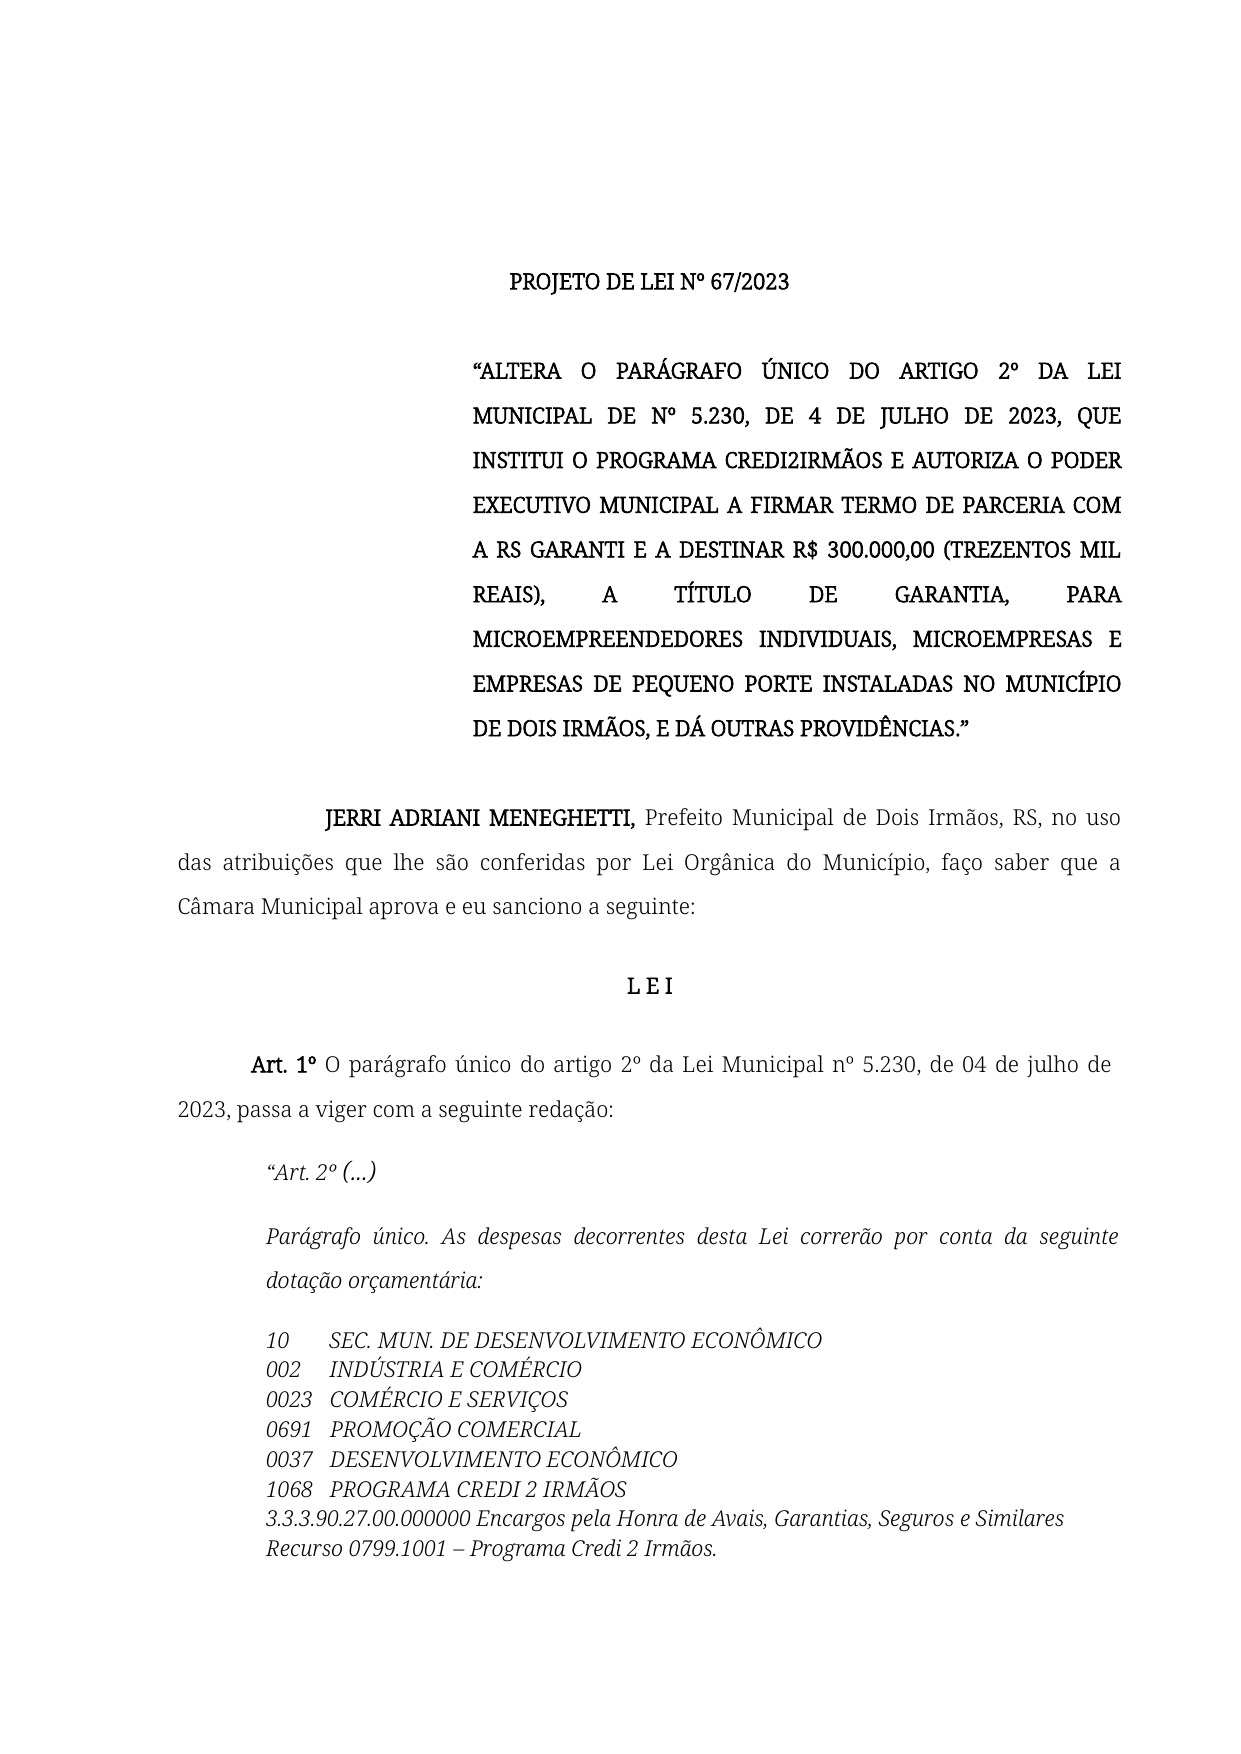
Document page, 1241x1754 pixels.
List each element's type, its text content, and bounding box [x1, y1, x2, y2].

text L E I [177, 970, 1122, 1000]
text 3.3.3.90.27.00.000000 Encargos pela Honra de Avais, Garantias, Seguros e Similares [266, 1503, 1122, 1533]
text PROJETO DE LEI Nº 67/2023 [177, 266, 1122, 296]
text Art. 1º O parágrafo único do artigo 2º da Lei Municipal nº 5.230, de 04 de julho de 2023, passa a viger com a seguinte redação: [177, 1049, 1112, 1123]
text 1068 PROGRAMA CREDI 2 IRMÃOS [266, 1473, 1122, 1503]
text 0691 PROMOÇÃO COMERCIAL [266, 1414, 1122, 1444]
text 002 INDÚSTRIA E COMÉRCIO [266, 1354, 1122, 1384]
text 0037 DESENVOLVIMENTO ECONÔMICO [266, 1444, 1122, 1473]
text 10 SEC. MUN. DE DESENVOLVIMENTO ECONÔMICO [266, 1324, 1122, 1354]
text 0023 COMÉRCIO E SERVIÇOS [266, 1384, 1122, 1414]
text Recurso 0799.1001 – Programa Credi 2 Irmãos. [266, 1533, 1122, 1563]
text Parágrafo único. As despesas decorrentes desta Lei correrão por conta da seguinte dotação orçamentária: [266, 1221, 1122, 1295]
text “ALTERA O PARÁGRAFO ÚNICO DO ARTIGO 2º DA LEI MUNICIPAL DE Nº 5.230, DE 4 DE JULHO DE 2023, QUE INSTITUI O PROGRAMA CREDI2IRMÃOS E AUTORIZA O PODER EXECUTIVO MUNICIPAL A FIRMAR TERMO DE PARCERIA COM A RS GARANTI E A DESTINAR R$ 300.000,00 (TREZENTOS MIL REAIS), A TÍTULO DE GARANTIA, PARA MICROEMPREENDEDORES INDIVIDUAIS, MICROEMPRESAS E EMPRESAS DE PEQUENO PORTE INSTALADAS NO MUNICÍPIO DE DOIS IRMÃOS, E DÁ OUTRAS PROVIDÊNCIAS.” [472, 355, 1122, 742]
text JERRI ADRIANI MENEGHETTI, Prefeito Municipal de Dois Irmãos, RS, no uso das atribuições que lhe são conferidas por Lei Orgânica do Município, faço saber que a Câmara Municipal aprova e eu sanciono a seguinte: [177, 802, 1122, 921]
text “Art. 2º (...) [266, 1153, 1122, 1188]
